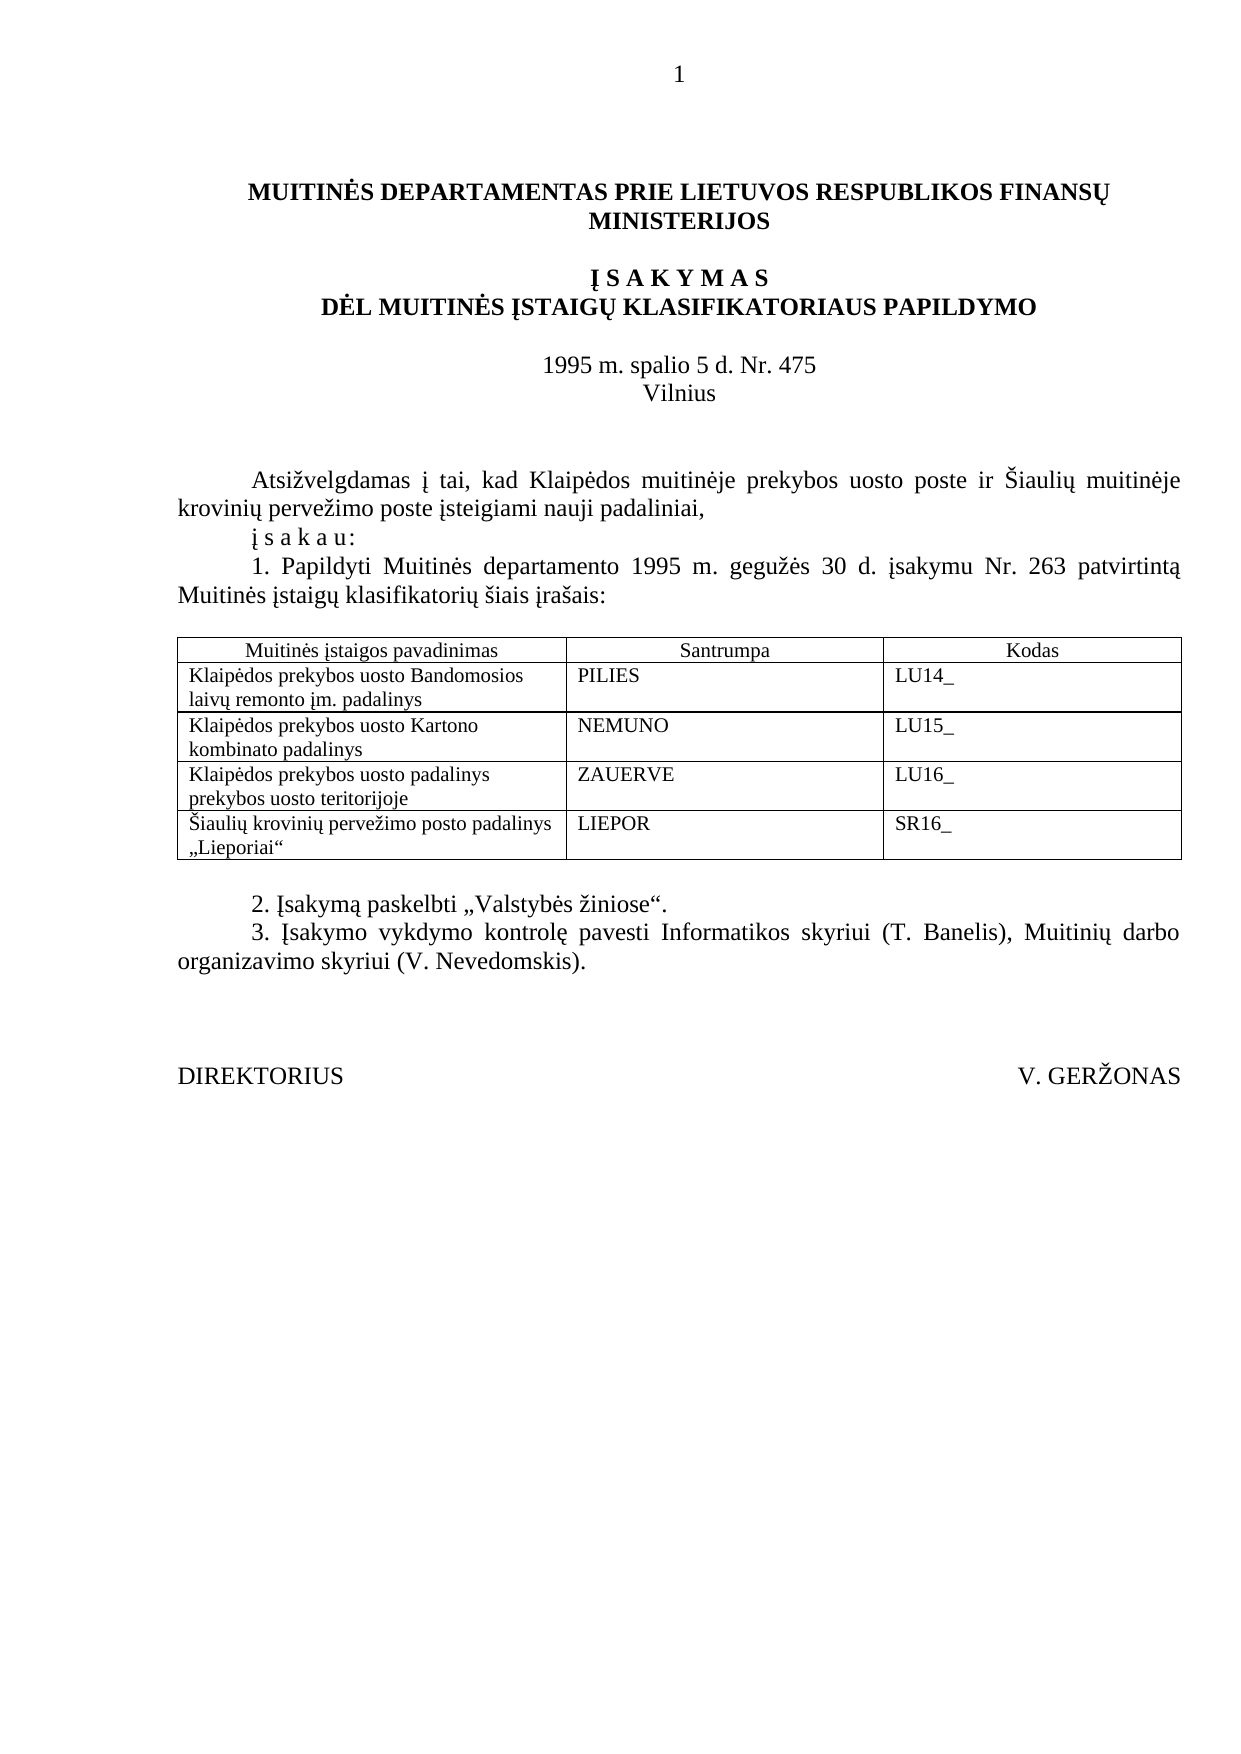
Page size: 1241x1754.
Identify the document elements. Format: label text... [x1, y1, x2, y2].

table_cell NEMUNO [567, 713, 883, 761]
table_cell Klaipėdos prekybos uosto Bandomosios laivų remonto įm. padalinys [178, 663, 566, 711]
text 2. Įsakymą paskelbti „Valstybės žiniose“. [177, 889, 1181, 917]
text 1. Papildyti Muitinės departamento 1995 m. gegužės 30 d. įsakymu Nr. 263 patvirtintą Muitinės įstaigų klasifikatorių šiais įrašais: [177, 551, 1181, 608]
table_cell Klaipėdos prekybos uosto Kartono kombinato padalinys [178, 713, 566, 761]
table_cell LIEPOR [567, 811, 883, 859]
text Vilnius [177, 378, 1181, 407]
table_header Santrumpa [567, 638, 883, 662]
text 1995 m. spalio 5 d. Nr. 475 [177, 350, 1181, 378]
text DIREKTORIUS V. GERŽONAS [177, 1061, 1181, 1090]
table_cell Šiaulių krovinių pervežimo posto padalinys „Lieporiai“ [178, 811, 566, 859]
text 3. Įsakymo vykdymo kontrolę pavesti Informatikos skyriui (T. Banelis), Muitinių darbo organizavimo skyriui (V. Nevedomskis). [177, 917, 1181, 975]
table_cell LU14_ [884, 663, 1181, 711]
table_header Muitinės įstaigos pavadinimas [178, 638, 566, 662]
table_cell SR16_ [884, 811, 1181, 859]
text MUITINĖS DEPARTAMENTAS PRIE LIETUVOS RESPUBLIKOS FINANSŲ MINISTERIJOS [177, 177, 1181, 235]
table_cell Klaipėdos prekybos uosto padalinys prekybos uosto teritorijoje [178, 762, 566, 810]
text Į S A K Y M A S [177, 263, 1181, 292]
table_cell LU15_ [884, 713, 1181, 761]
text įsakau: [177, 522, 1181, 551]
text Atsižvelgdamas į tai, kad Klaipėdos muitinėje prekybos uosto poste ir Šiaulių muitinėje krovinių pervežimo poste įsteigiami nauji padaliniai, [177, 465, 1181, 522]
table_cell LU16_ [884, 762, 1181, 810]
table_cell ZAUERVE [567, 762, 883, 810]
table_cell PILIES [567, 663, 883, 711]
table_header Kodas [884, 638, 1181, 662]
text DĖL MUITINĖS ĮSTAIGŲ KLASIFIKATORIAUS PAPILDYMO [177, 292, 1181, 321]
